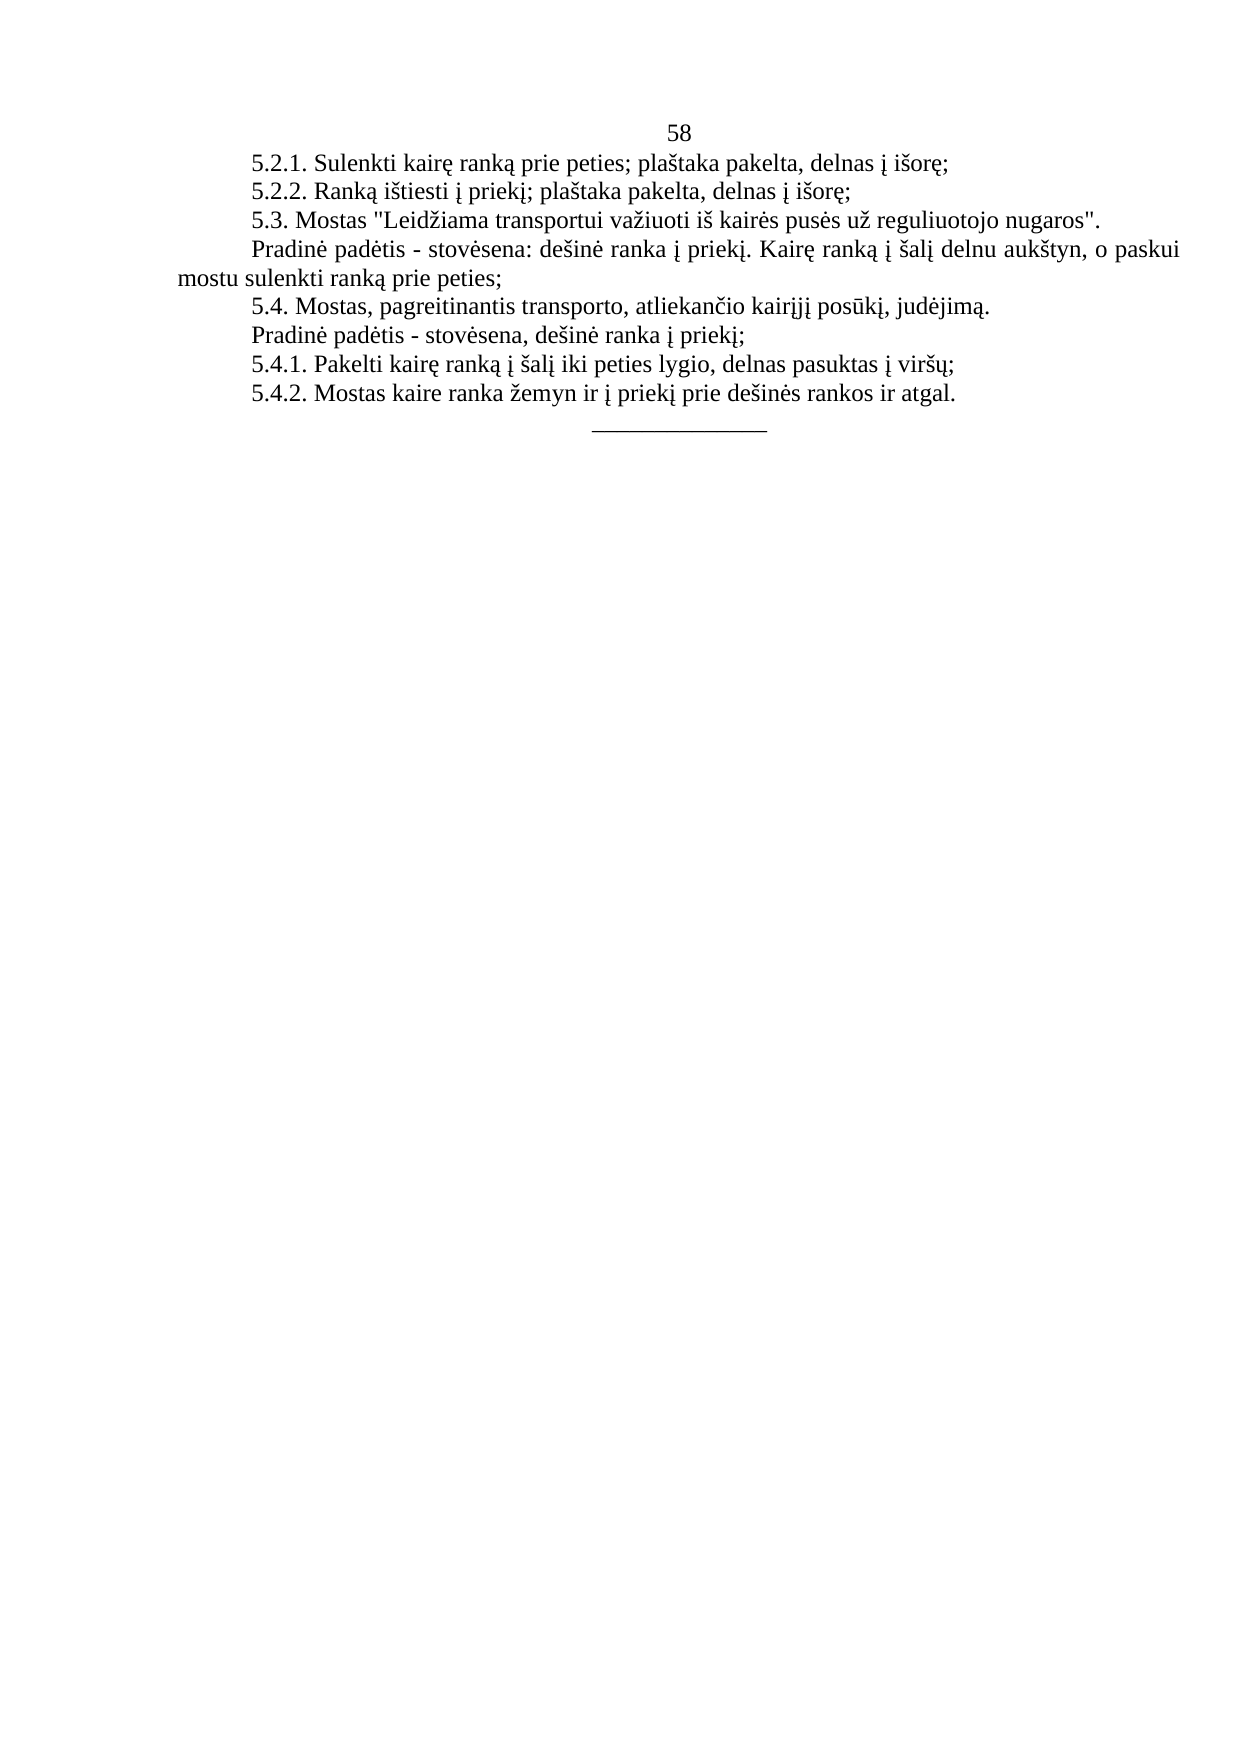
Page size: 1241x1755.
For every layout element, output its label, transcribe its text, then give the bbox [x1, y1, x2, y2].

text 5.3. Mostas "Leidžiama transportui važiuoti iš kairės pusės už reguliuotojo nugaros". [177, 205, 1181, 234]
text Pradinė padėtis - stovėsena, dešinė ranka į priekį; [177, 320, 1181, 349]
text 5.2.1. Sulenkti kairę ranką prie peties; plaštaka pakelta, delnas į išorę; [177, 148, 1181, 176]
text 5.4. Mostas, pagreitinantis transporto, atliekančio kairįjį posūkį, judėjimą. [177, 291, 1181, 320]
text 5.2.2. Ranką ištiesti į priekį; plaštaka pakelta, delnas į išorę; [177, 176, 1181, 205]
text Pradinė padėtis - stovėsena: dešinė ranka į priekį. Kairę ranką į šalį delnu aukštyn, o paskui mostu sulenkti ranką prie peties; [177, 234, 1181, 291]
text ______________ [177, 406, 1181, 435]
text 5.4.2. Mostas kaire ranka žemyn ir į priekį prie dešinės rankos ir atgal. [177, 378, 1181, 406]
text 5.4.1. Pakelti kairę ranką į šalį iki peties lygio, delnas pasuktas į viršų; [177, 349, 1181, 378]
